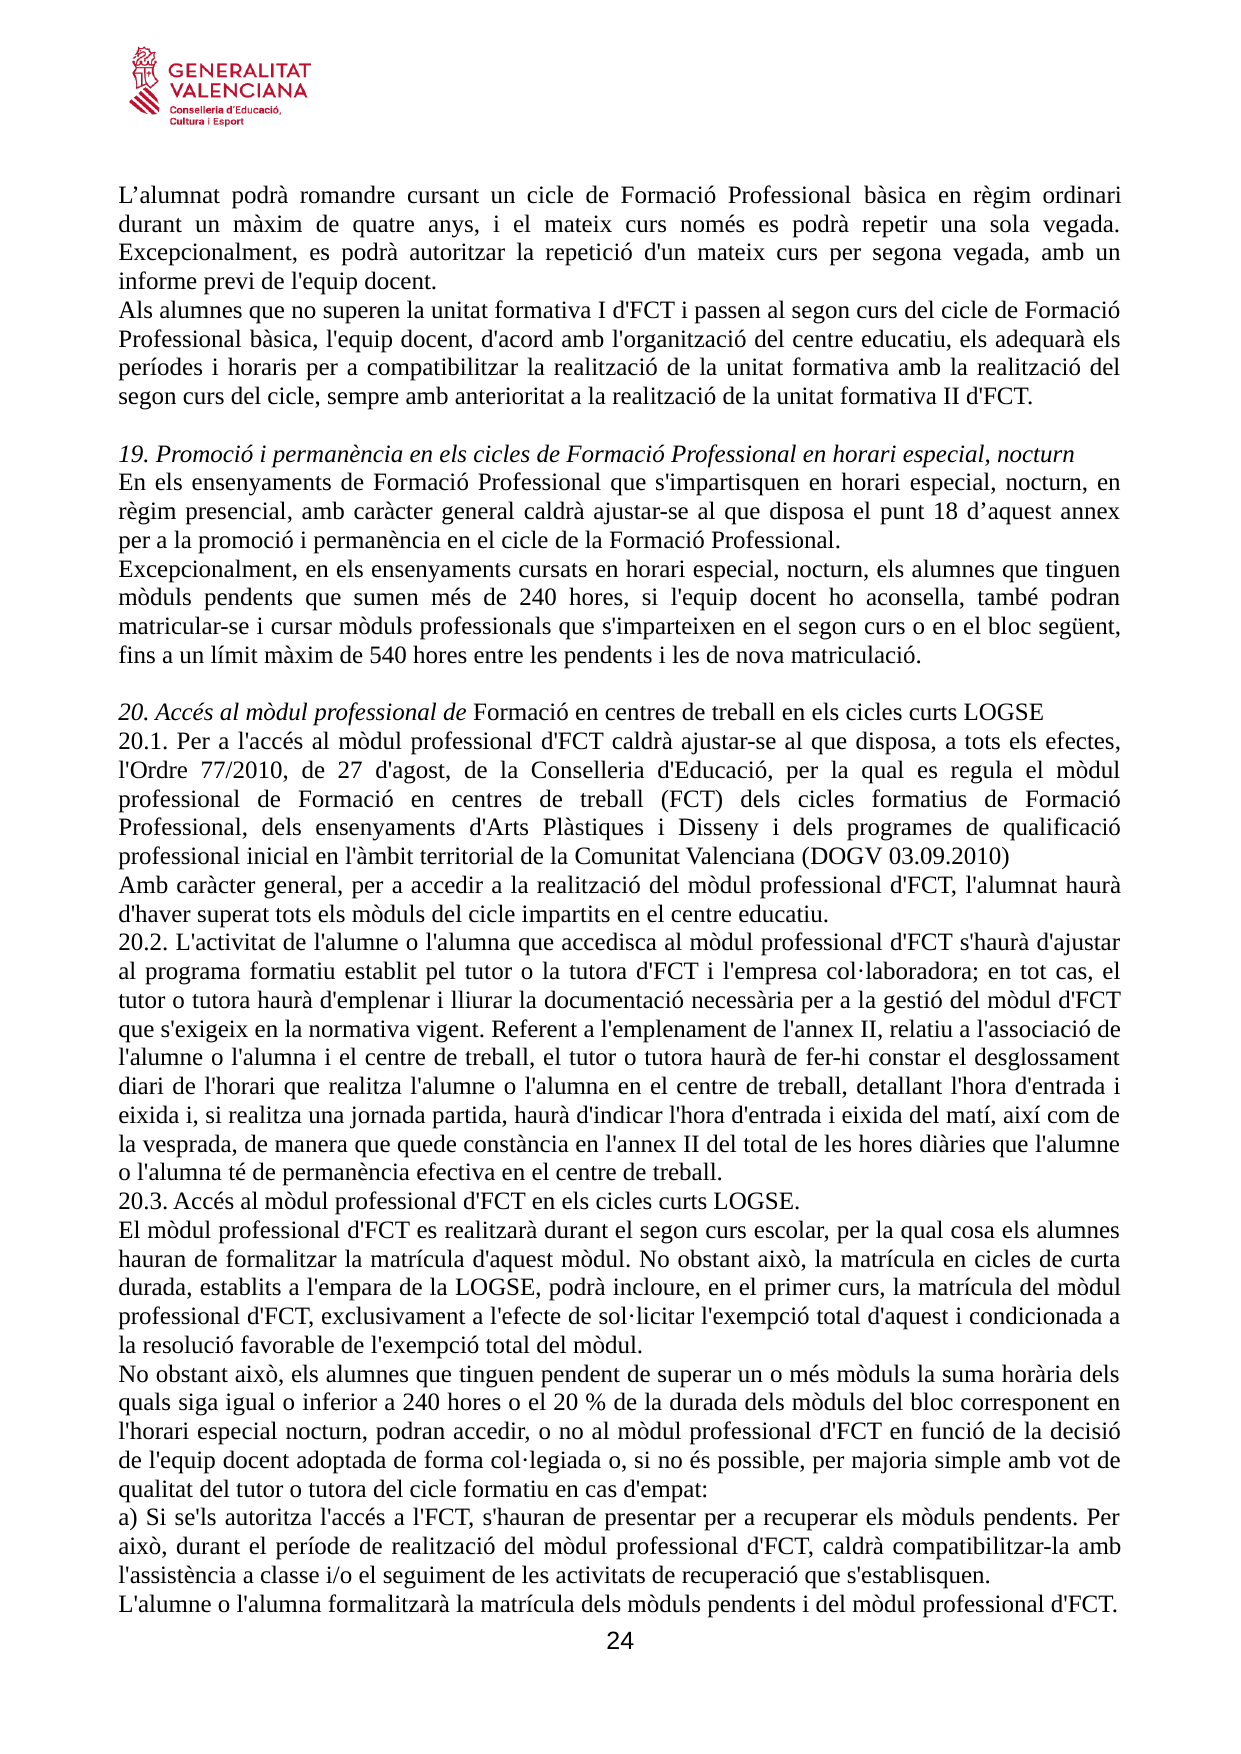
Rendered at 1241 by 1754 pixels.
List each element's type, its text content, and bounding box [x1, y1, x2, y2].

text L'alumne o l'alumna formalitzarà la matrícula dels mòduls pendents i del mòdul professional d'FCT. [118, 1589, 1122, 1617]
text El mòdul professional d'FCT es realitzarà durant el segon curs escolar, per la qual cosa els alumnes hauran de formalitzar la matrícula d'aquest mòdul. No obstant això, la matrícula en cicles de curta durada, establits a l'empara de la LOGSE, podrà incloure, en el primer curs, la matrícula del mòdul professional d'FCT, exclusivament a l'efecte de sol·licitar l'exempció total d'aquest i condicionada a la resolució favorable de l'exempció total del mòdul. [118, 1215, 1122, 1359]
text Excepcionalment, en els ensenyaments cursats en horari especial, nocturn, els alumnes que tinguen mòduls pendents que sumen més de 240 hores, si l'equip docent ho aconsella, també podran matricular-se i cursar mòduls professionals que s'imparteixen en el segon curs o en el bloc següent, fins a un límit màxim de 540 hores entre les pendents i les de nova matriculació. [118, 554, 1122, 669]
text a) Si se'ls autoritza l'accés a l'FCT, s'hauran de presentar per a recuperar els mòduls pendents. Per això, durant el període de realització del mòdul professional d'FCT, caldrà compatibilitzar-la amb l'assistència a classe i/o el seguiment de les activitats de recuperació que s'establisquen. [118, 1502, 1122, 1589]
picture [111, 30, 327, 144]
text 20.3. Accés al mòdul professional d'FCT en els cicles curts LOGSE. [118, 1186, 1122, 1215]
text L’alumnat podrà romandre cursant un cicle de Formació Professional bàsica en règim ordinari durant un màxim de quatre anys, i el mateix curs només es podrà repetir una sola vegada. Excepcionalment, es podrà autoritzar la repetició d'un mateix curs per segona vegada, amb un informe previ de l'equip docent. [118, 180, 1122, 295]
text Amb caràcter general, per a accedir a la realització del mòdul professional d'FCT, l'alumnat haurà d'haver superat tots els mòduls del cicle impartits en el centre educatiu. [118, 870, 1122, 927]
text Als alumnes que no superen la unitat formativa I d'FCT i passen al segon curs del cicle de Formació Professional bàsica, l'equip docent, d'acord amb l'organització del centre educatiu, els adequarà els períodes i horaris per a compatibilitzar la realització de la unitat formativa amb la realització del segon curs del cicle, sempre amb anterioritat a la realització de la unitat formativa II d'FCT. [118, 295, 1122, 410]
text No obstant això, els alumnes que tinguen pendent de superar un o més mòduls la suma horària dels quals siga igual o inferior a 240 hores o el 20 % de la durada dels mòduls del bloc corresponent en l'horari especial nocturn, podran accedir, o no al mòdul professional d'FCT en funció de la decisió de l'equip docent adoptada de forma col·legiada o, si no és possible, per majoria simple amb vot de qualitat del tutor o tutora del cicle formatiu en cas d'empat: [118, 1359, 1122, 1502]
text En els ensenyaments de Formació Professional que s'impartisquen en horari especial, nocturn, en règim presencial, amb caràcter general caldrà ajustar-se al que disposa el punt 18 d’aquest annex per a la promoció i permanència en el cicle de la Formació Professional. [118, 467, 1122, 554]
text 19. Promoció i permanència en els cicles de Formació Professional en horari especial, nocturn [118, 439, 1122, 467]
text 20.2. L'activitat de l'alumne o l'alumna que accedisca al mòdul professional d'FCT s'haurà d'ajustar al programa formatiu establit pel tutor o la tutora d'FCT i l'empresa col·laboradora; en tot cas, el tutor o tutora haurà d'emplenar i lliurar la documentació necessària per a la gestió del mòdul d'FCT que s'exigeix en la normativa vigent. Referent a l'emplenament de l'annex II, relatiu a l'associació de l'alumne o l'alumna i el centre de treball, el tutor o tutora haurà de fer-hi constar el desglossament diari de l'horari que realitza l'alumne o l'alumna en el centre de treball, detallant l'hora d'entrada i eixida i, si realitza una jornada partida, haurà d'indicar l'hora d'entrada i eixida del matí, així com de la vesprada, de manera que quede constància en l'annex II del total de les hores diàries que l'alumne o l'alumna té de permanència efectiva en el centre de treball. [118, 927, 1122, 1186]
text 20.1. Per a l'accés al mòdul professional d'FCT caldrà ajustar-se al que disposa, a tots els efectes, l'Ordre 77/2010, de 27 d'agost, de la Conselleria d'Educació, per la qual es regula el mòdul professional de Formació en centres de treball (FCT) dels cicles formatius de Formació Professional, dels ensenyaments d'Arts Plàstiques i Disseny i dels programes de qualificació professional inicial en l'àmbit territorial de la Comunitat Valenciana (DOGV 03.09.2010) [118, 726, 1122, 870]
text 20. Accés al mòdul professional de Formació en centres de treball en els cicles curts LOGSE [118, 697, 1122, 726]
